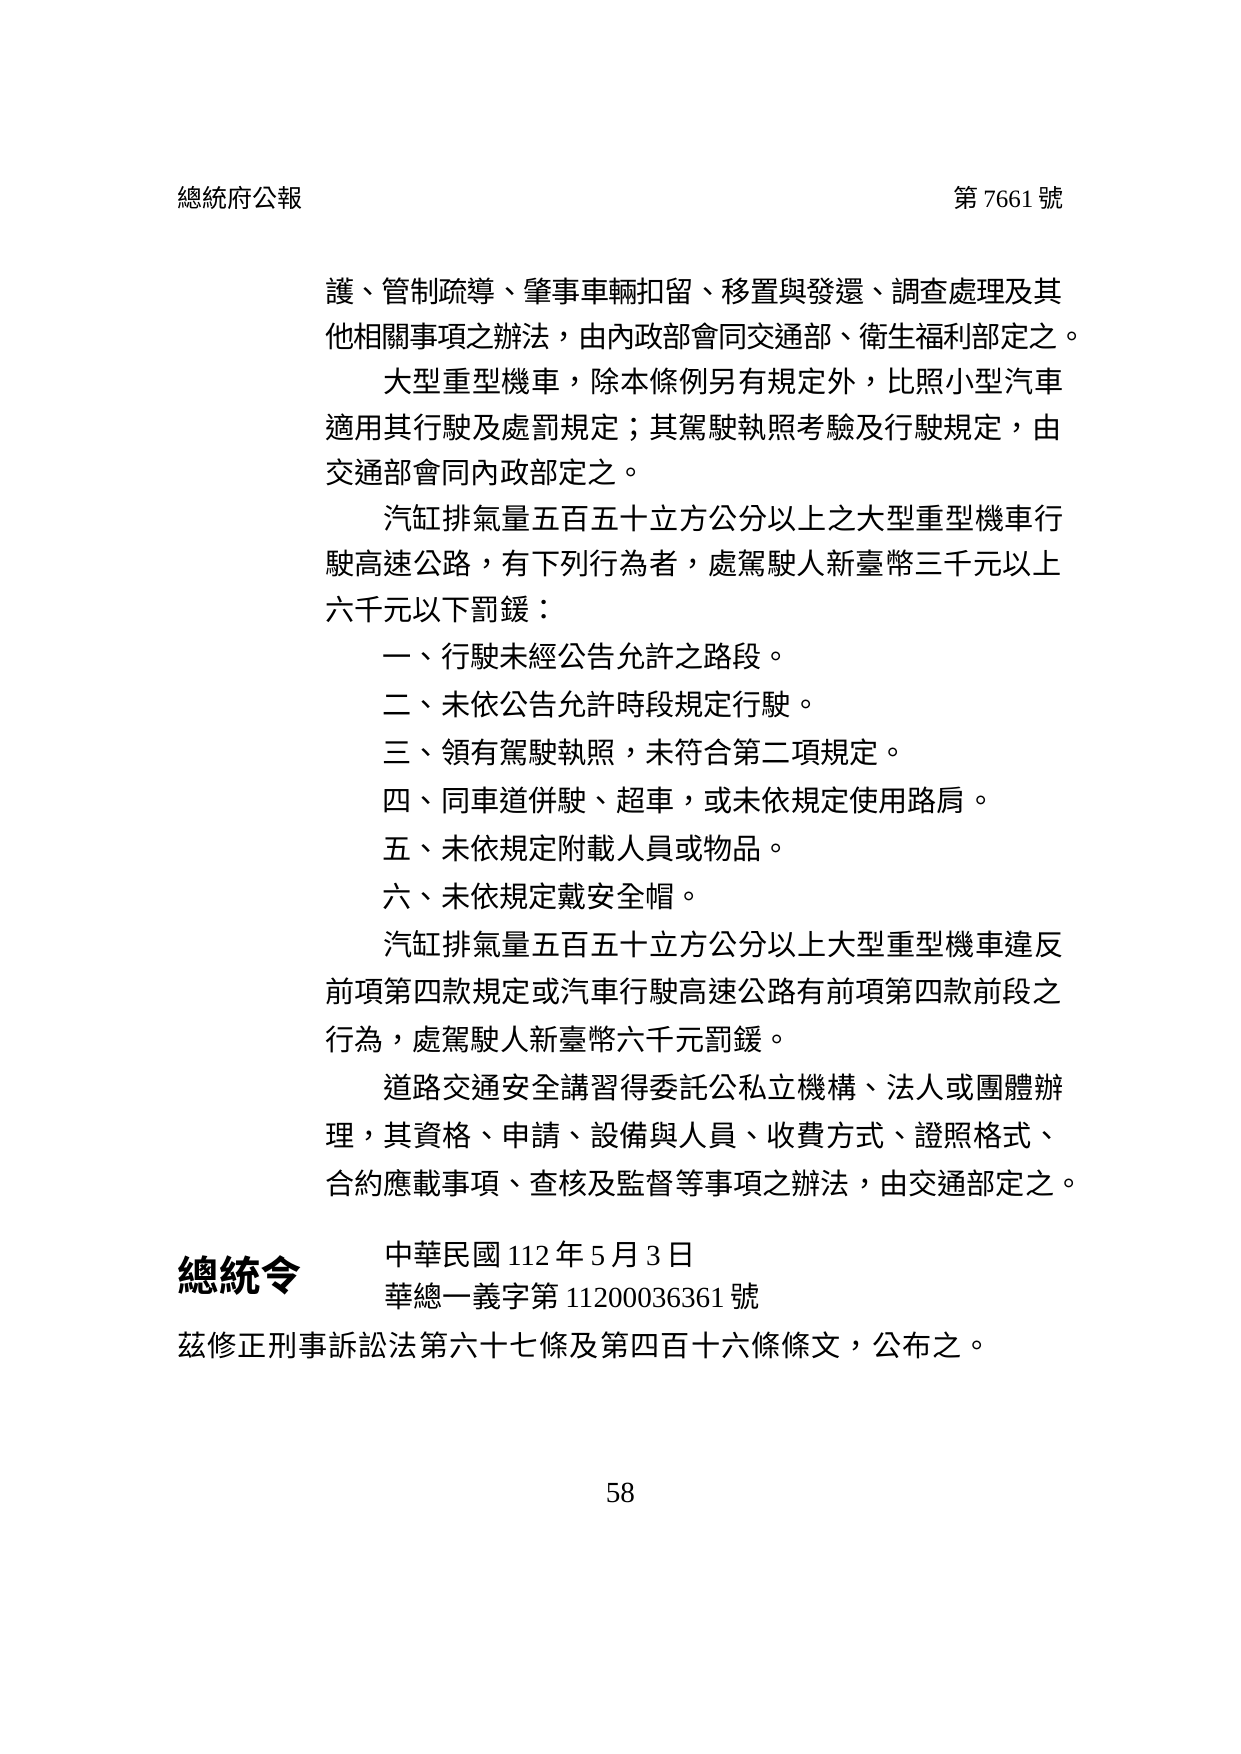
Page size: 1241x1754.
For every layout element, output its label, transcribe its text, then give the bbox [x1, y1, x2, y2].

text 一、 行駛未經公告允許之路段。 [382, 629, 1063, 677]
text 道路交通事故駕駛人、肇事人應處置作為、現場傷患救護、管制疏導、肇事車輛扣留、移置與發還、調查處理及其他相關事項之辦法，由內政部會同交通部、衛生福利部定之。 [325, 266, 1063, 357]
text 三、 領有駕駛執照，未符合第二項規定。 [382, 725, 1063, 773]
text 汽缸排氣量五百五十立方公分以上之大型重型機車行駛高速公路，有下列行為者，處駕駛人新臺幣三千元以上六千元以下罰鍰： [325, 493, 1063, 629]
text 五、 未依規定附載人員或物品。 [382, 821, 1063, 869]
text 二、 未依公告允許時段規定行駛。 [382, 677, 1063, 725]
text 四、 同車道併駛、超車，或未依規定使用路肩。 [382, 773, 1063, 821]
table_header 總統令 [174, 1229, 381, 1318]
text 茲修正刑事訴訟法第六十七條及第四百十六條條文，公布之。 [177, 1318, 1063, 1366]
text 汽缸排氣量五百五十立方公分以上大型重型機車違反前項第四款規定或汽車行駛高速公路有前項第四款前段之行為，處駕駛人新臺幣六千元罰鍰。 [325, 917, 1063, 1060]
text 六、 未依規定戴安全帽。 [382, 869, 1063, 917]
text 道路交通安全講習得委託公私立機構、法人或團體辦理，其資格、申請、設備與人員、收費方式、證照格式、合約應載事項、查核及監督等事項之辦法，由交通部定之。 [325, 1060, 1063, 1204]
text 大型重型機車，除本條例另有規定外，比照小型汽車適用其行駛及處罰規定；其駕駛執照考驗及行駛規定，由交通部會同內政部定之。 [325, 357, 1063, 493]
table_header 中華民國112年5月3日 華總一義字第11200036361號 [381, 1229, 877, 1318]
